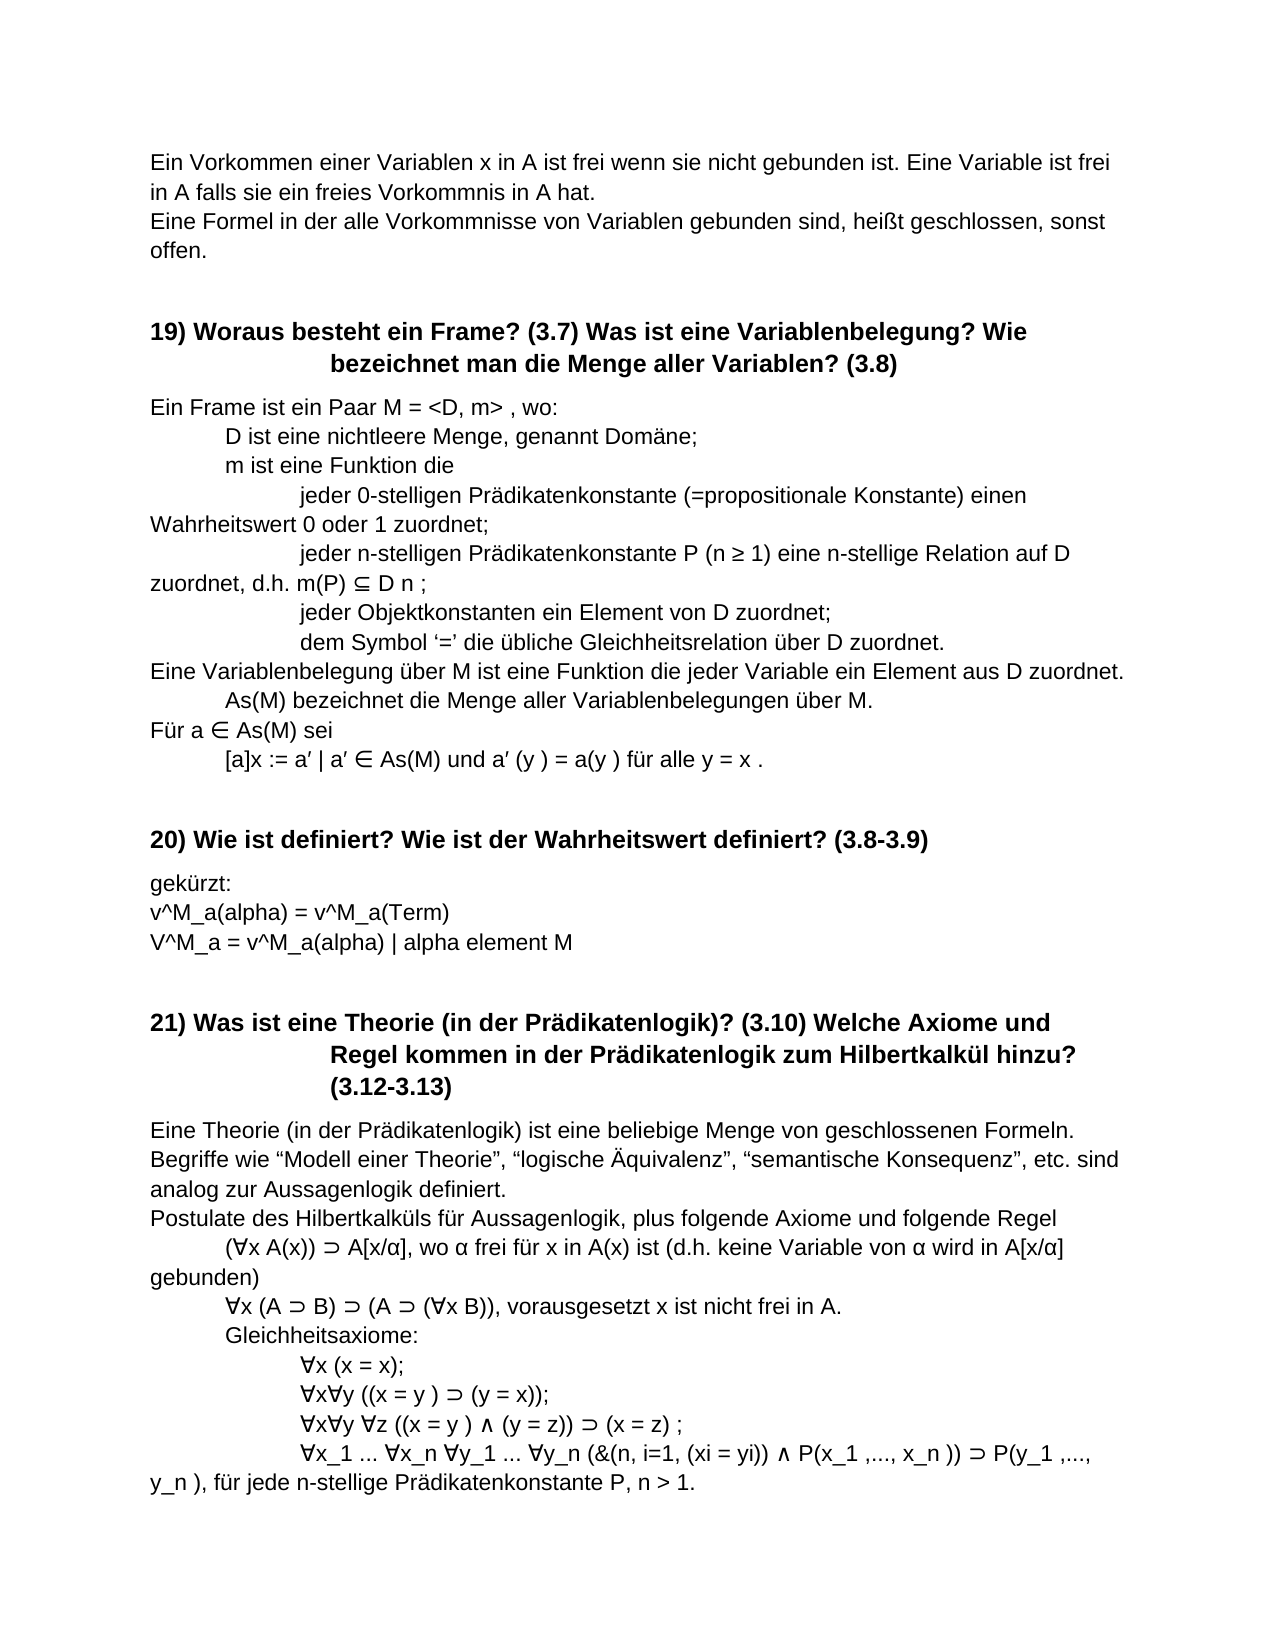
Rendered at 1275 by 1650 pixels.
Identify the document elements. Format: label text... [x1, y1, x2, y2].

subtitle 21) Was ist eine Theorie (in der Prädikatenlogik)? (3.10) Welche Axiome und Regel kommen in der Prädikatenlogik zum Hilbertkalkül hinzu? (3.12-3.13) [150, 1009, 1125, 1101]
text Eine Formel in der alle Vorkommnisse von Variablen gebunden sind, heißt geschlossen, sonst offen. [150, 209, 1125, 264]
text m ist eine Funktion die [150, 453, 1125, 478]
text jeder n-stelligen Prädikatenkonstante P (n ≥ 1) eine n-stellige Relation auf D zuordnet, d.h. m(P) ⊆ D n ; [150, 541, 1125, 596]
text ∀x (A ⊃ B) ⊃ (A ⊃ (∀x B)), vorausgesetzt x ist nicht frei in A. [150, 1294, 1125, 1319]
text Postulate des Hilbertkalküls für Aussagenlogik, plus folgende Axiome und folgende Regel [150, 1206, 1125, 1231]
text ∀x∀y ∀z ((x = y ) ∧ (y = z)) ⊃ (x = z) ; [150, 1411, 1125, 1437]
text Gleichheitsaxiome: [150, 1323, 1125, 1349]
text v^M_a(alpha) = v^M_a(Term) [150, 900, 1125, 926]
text As(M) bezeichnet die Menge aller Variablenbelegungen über M. [150, 688, 1125, 713]
text jeder Objektkonstanten ein Element von D zuordnet; [150, 600, 1125, 625]
text ∀x∀y ((x = y ) ⊃ (y = x)); [150, 1382, 1125, 1407]
text jeder 0-stelligen Prädikatenkonstante (=propositionale Konstante) einen Wahrheitswert 0 oder 1 zuordnet; [150, 482, 1125, 537]
text V^M_a = v^M_a(alpha) | alpha element M [150, 929, 1125, 955]
text dem Symbol ‘=’ die übliche Gleichheitsrelation über D zuordnet. [150, 629, 1125, 655]
text ∀x (x = x); [150, 1352, 1125, 1378]
text Eine Variablenbelegung über M ist eine Funktion die jeder Variable ein Element aus D zuordnet. [150, 658, 1125, 684]
text gekürzt: [150, 871, 1125, 896]
text ∀x_1 ... ∀x_n ∀y_1 ... ∀y_n (&(n, i=1, (xi = yi)) ∧ P(x_1 ,..., x_n )) ⊃ P(y_1 ,..., y_n ), für jede n-stellige Prädikatenkonstante P, n > 1. [150, 1441, 1125, 1496]
text Für a ∈ As(M) sei [150, 717, 1125, 743]
text Ein Vorkommen einer Variablen x in A ist frei wenn sie nicht gebunden ist. Eine Variable ist frei in A falls sie ein freies Vorkommnis in A hat. [150, 150, 1125, 205]
subtitle 20) Wie ist definiert? Wie ist der Wahrheitswert definiert? (3.8-3.9) [150, 826, 1125, 854]
text [a]x := a′ | a′ ∈ As(M) und a′ (y ) = a(y ) für alle y = x . [150, 747, 1125, 772]
subtitle 19) Woraus besteht ein Frame? (3.7) Was ist eine Variablenbelegung? Wie bezeichnet man die Menge aller Variablen? (3.8) [150, 317, 1125, 377]
text (∀x A(x)) ⊃ A[x/α], wo α frei für x in A(x) ist (d.h. keine Variable von α wird in A[x/α] gebunden) [150, 1235, 1125, 1290]
text Eine Theorie (in der Prädikatenlogik) ist eine beliebige Menge von geschlossenen Formeln. [150, 1117, 1125, 1143]
text Ein Frame ist ein Paar M = <D, m> , wo: [150, 394, 1125, 420]
text Begriffe wie “Modell einer Theorie”, “logische Äquivalenz”, “semantische Konsequenz”, etc. sind analog zur Aussagenlogik definiert. [150, 1147, 1125, 1202]
text D ist eine nichtleere Menge, genannt Domäne; [150, 423, 1125, 449]
